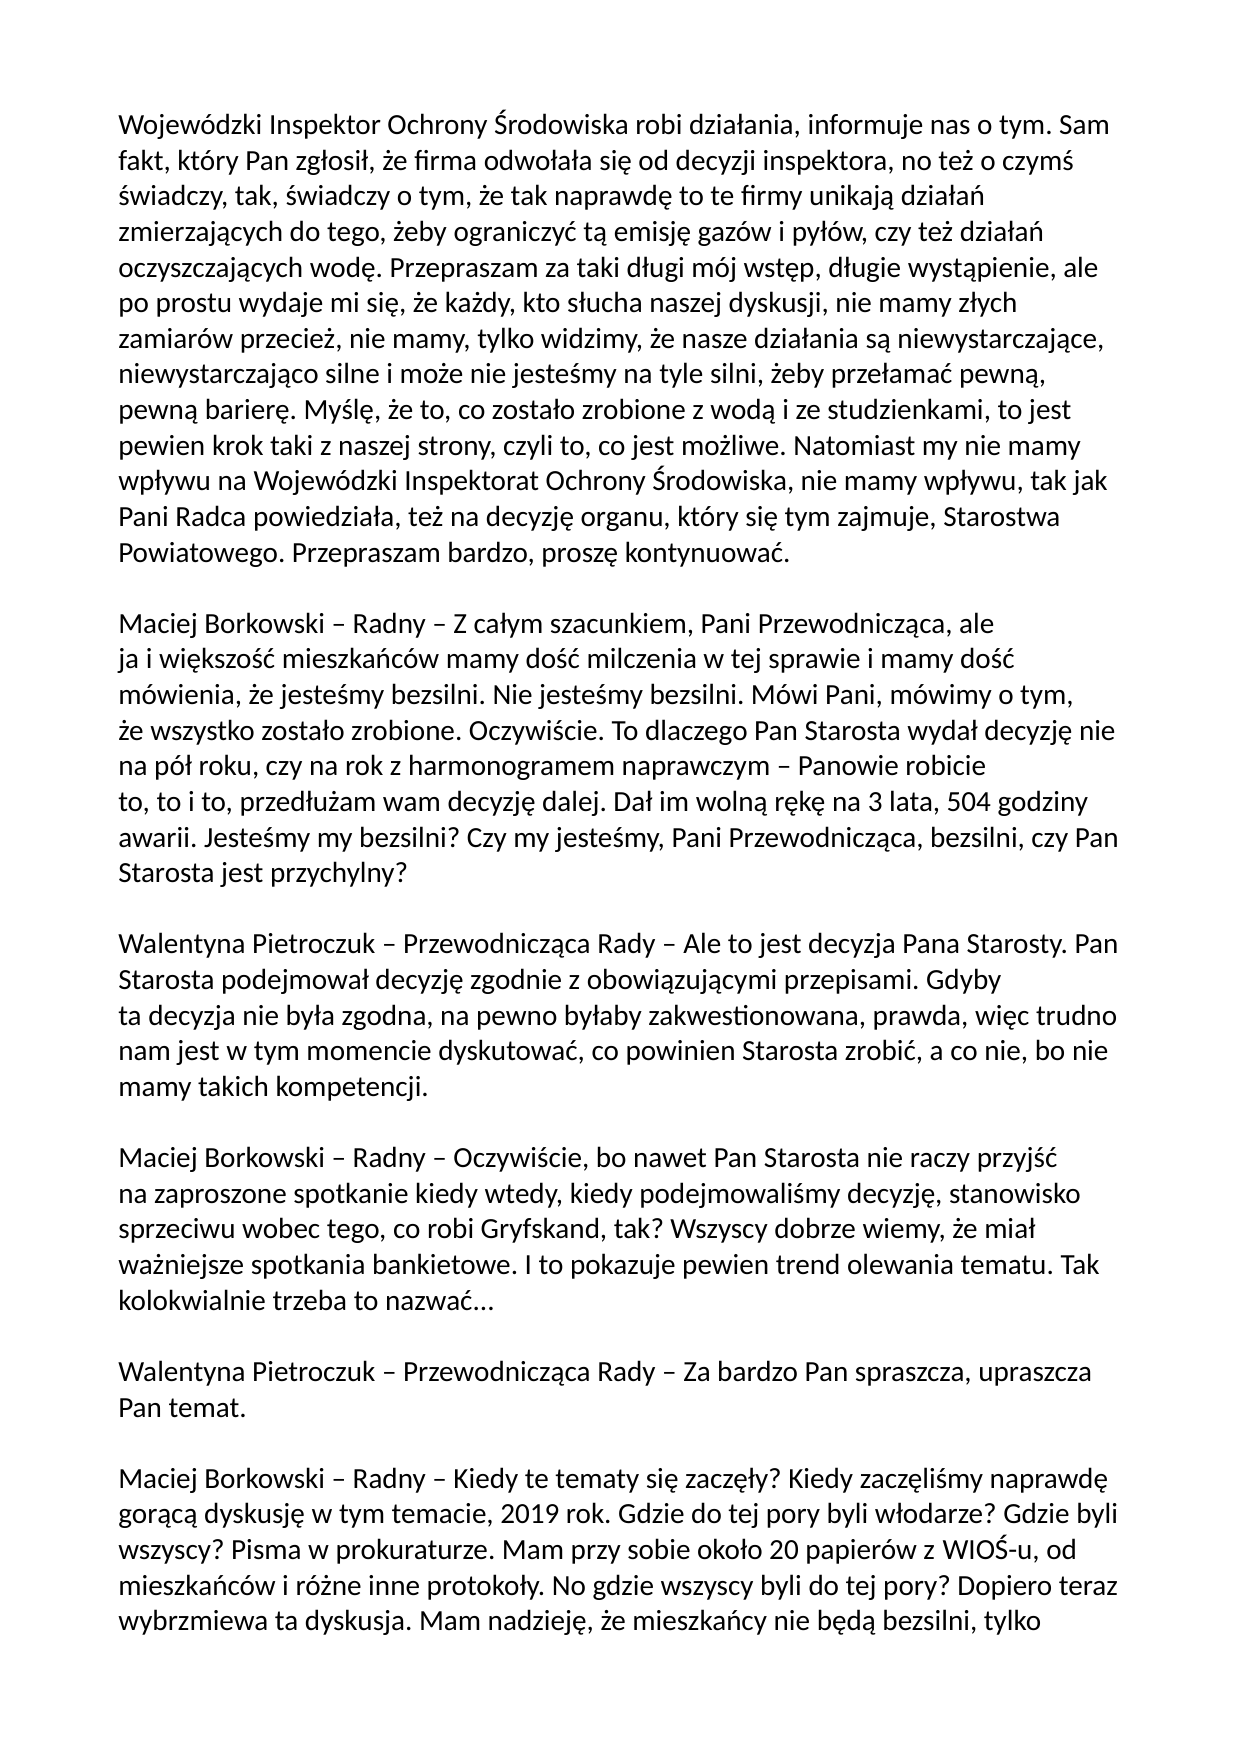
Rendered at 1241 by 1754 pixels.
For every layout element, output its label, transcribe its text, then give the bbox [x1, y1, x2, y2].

text Maciej Borkowski – Radny – Z całym szacunkiem, Pani Przewodnicząca, ale ja i większość mieszkańców mamy dość milczenia w tej sprawie i mamy dość mówienia, że jesteśmy bezsilni. Nie jesteśmy bezsilni. Mówi Pani, mówimy o tym, że wszystko zostało zrobione. Oczywiście. To dlaczego Pan Starosta wydał decyzję nie na pół roku, czy na rok z harmonogramem naprawczym – Panowie robicie to, to i to, przedłużam wam decyzję dalej. Dał im wolną rękę na 3 lata, 504 godziny awarii. Jesteśmy my bezsilni? Czy my jesteśmy, Pani Przewodnicząca, bezsilni, czy Pan Starosta jest przychylny? [118, 605, 1122, 890]
text Maciej Borkowski – Radny – Kiedy te tematy się zaczęły? Kiedy zaczęliśmy naprawdę gorącą dyskusję w tym temacie, 2019 rok. Gdzie do tej pory byli włodarze? Gdzie byli wszyscy? Pisma w prokuraturze. Mam przy sobie około 20 papierów z WIOŚ-u, od mieszkańców i różne inne protokoły. No gdzie wszyscy byli do tej pory? Dopiero teraz wybrzmiewa ta dyskusja. Mam nadzieję, że mieszkańcy nie będą bezsilni, tylko [118, 1460, 1122, 1638]
text Maciej Borkowski – Radny – Oczywiście, bo nawet Pan Starosta nie raczy przyjść na zaproszone spotkanie kiedy wtedy, kiedy podejmowaliśmy decyzję, stanowisko sprzeciwu wobec tego, co robi Gryfskand, tak? Wszyscy dobrze wiemy, że miał ważniejsze spotkania bankietowe. I to pokazuje pewien trend olewania tematu. Tak kolokwialnie trzeba to nazwać... [118, 1139, 1122, 1317]
text Walentyna Pietroczuk – Przewodnicząca Rady – Ale to jest decyzja Pana Starosty. Pan Starosta podejmował decyzję zgodnie z obowiązującymi przepisami. Gdyby ta decyzja nie była zgodna, na pewno byłaby zakwestionowana, prawda, więc trudno nam jest w tym momencie dyskutować, co powinien Starosta zrobić, a co nie, bo nie mamy takich kompetencji. [118, 926, 1122, 1104]
text Wojewódzki Inspektor Ochrony Środowiska robi działania, informuje nas o tym. Sam fakt, który Pan zgłosił, że firma odwołała się od decyzji inspektora, no też o czymś świadczy, tak, świadczy o tym, że tak naprawdę to te firmy unikają działań zmierzających do tego, żeby ograniczyć tą emisję gazów i pyłów, czy też działań oczyszczających wodę. Przepraszam za taki długi mój wstęp, długie wystąpienie, ale po prostu wydaje mi się, że każdy, kto słucha naszej dyskusji, nie mamy złych zamiarów przecież, nie mamy, tylko widzimy, że nasze działania są niewystarczające, niewystarczająco silne i może nie jesteśmy na tyle silni, żeby przełamać pewną, pewną barierę. Myślę, że to, co zostało zrobione z wodą i ze studzienkami, to jest pewien krok taki z naszej strony, czyli to, co jest możliwe. Natomiast my nie mamy wpływu na Wojewódzki Inspektorat Ochrony Środowiska, nie mamy wpływu, tak jak Pani Radca powiedziała, też na decyzję organu, który się tym zajmuje, Starostwa Powiatowego. Przepraszam bardzo, proszę kontynuować. [118, 106, 1122, 569]
text Walentyna Pietroczuk – Przewodnicząca Rady – Za bardzo Pan spraszcza, upraszcza Pan temat. [118, 1353, 1122, 1424]
